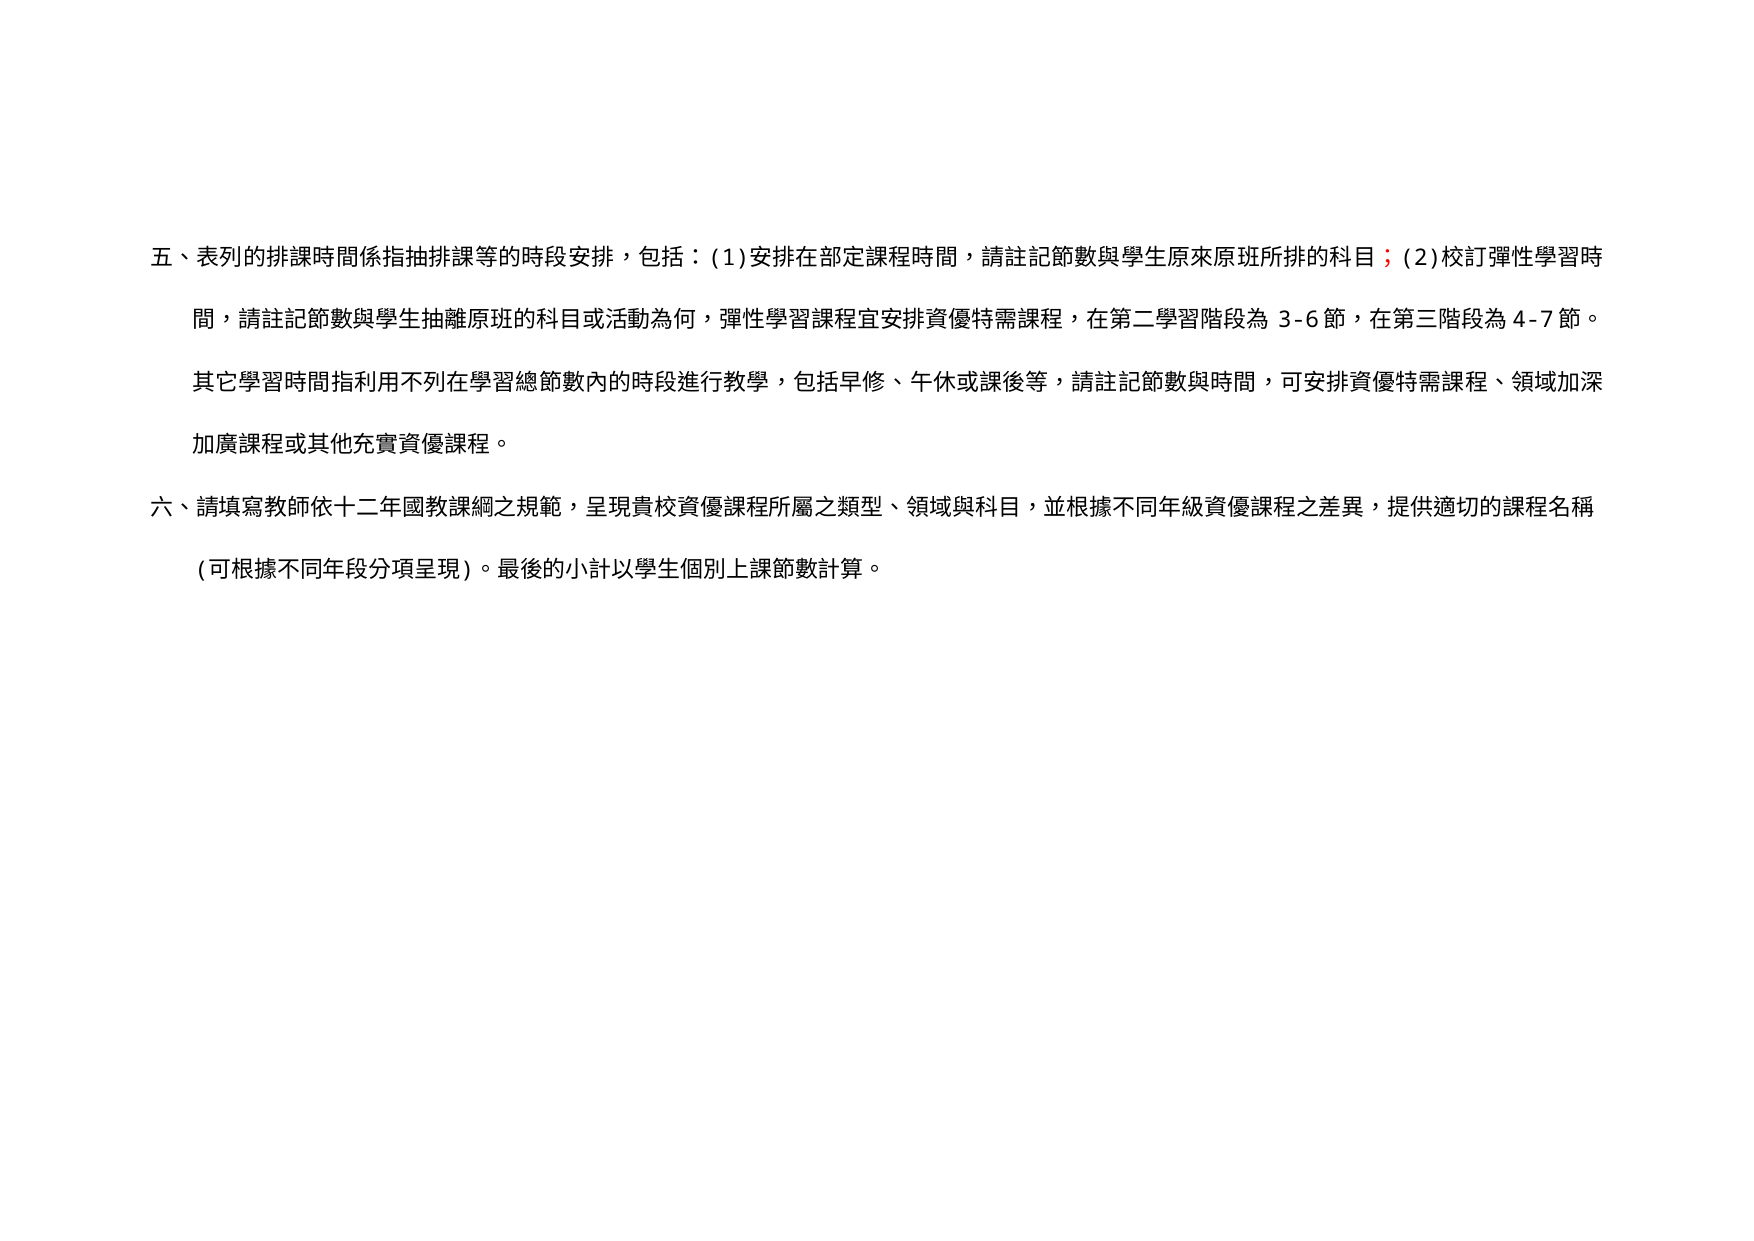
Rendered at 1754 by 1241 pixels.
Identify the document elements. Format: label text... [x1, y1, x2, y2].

text 六、請填寫教師依十二年國教課綱之規範，呈現貴校資優課程所屬之類型、領域與科目，並根據不同年級資優課程之差異，提供適切的課程名稱(可根據不同年段分項呈現)。最後的小計以學生個別上課節數計算。 [150, 464, 1604, 589]
text 五、表列的排課時間係指抽排課等的時段安排，包括：(1)安排在部定課程時間，請註記節數與學生原來原班所排的科目；(2)校訂彈性學習時間，請註記節數與學生抽離原班的科目或活動為何，彈性學習課程宜安排資優特需課程，在第二學習階段為3-6節，在第三階段為4-7節。其它學習時間指利用不列在學習總節數內的時段進行教學，包括早修、午休或課後等，請註記節數與時間，可安排資優特需課程、領域加深加廣課程或其他充實資優課程。 [150, 214, 1604, 464]
